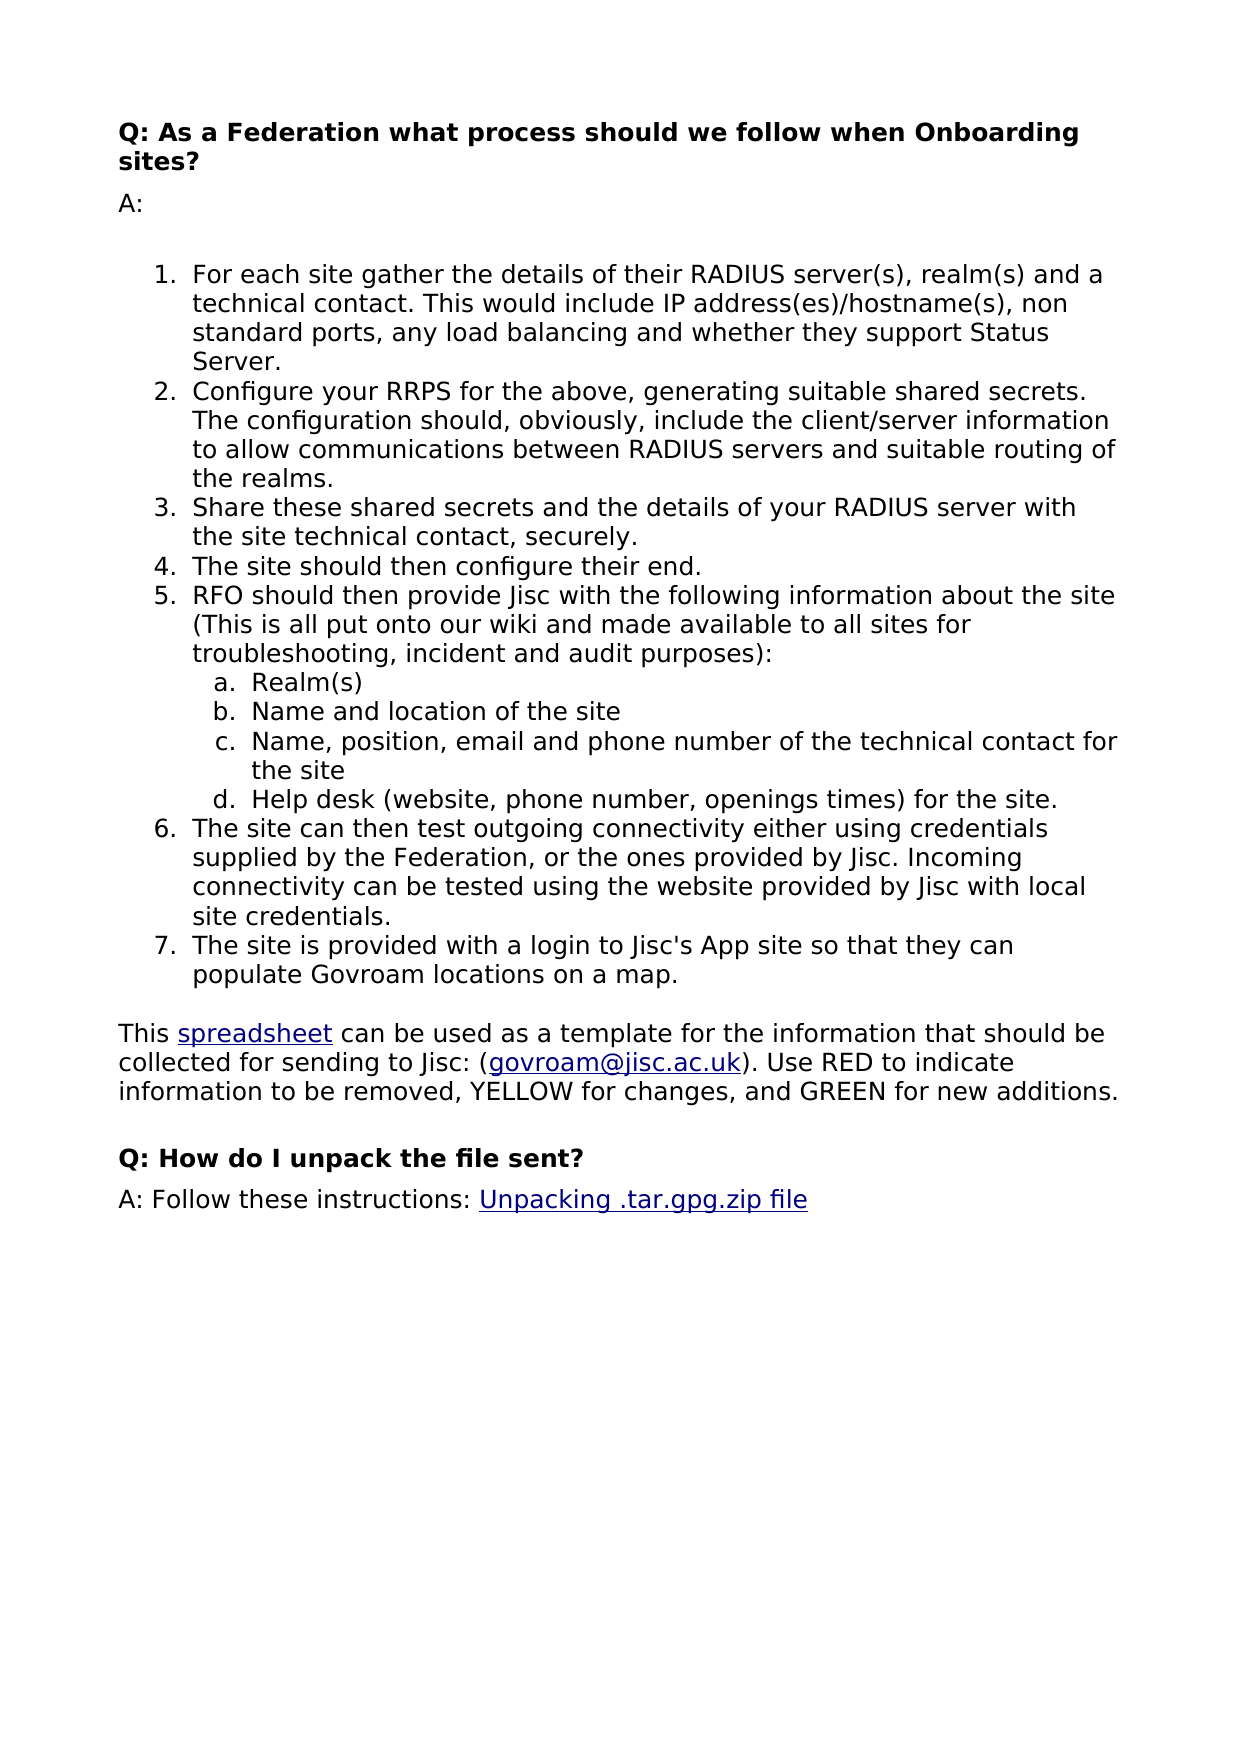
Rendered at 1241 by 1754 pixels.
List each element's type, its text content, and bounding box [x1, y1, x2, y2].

list RFO should then provide Jisc with the following information about the site (This is all put onto our wiki and made available to all sites for troubleshooting, incident and audit purposes): [177, 581, 1122, 668]
list The site is provided with a login to Jisc's App site so that they can populate Govroam locations on a map. [177, 931, 1122, 989]
text This spreadsheet can be used as a template for the information that should be collected for sending to Jisc: (govroam@jisc.ac.uk). Use RED to indicate information to be removed, YELLOW for changes, and GREEN for new additions. [118, 1019, 1122, 1106]
list Name and location of the site [236, 698, 1122, 727]
list Realm(s) [236, 668, 1122, 698]
subtitle Q: How do I unpack the file sent? [118, 1144, 1122, 1173]
list Configure your RRPS for the above, generating suitable shared secrets. The configuration should, obviously, include the client/server information to allow communications between RADIUS servers and suitable routing of the realms. [177, 377, 1122, 493]
text A: Follow these instructions: Unpacking .tar.gpg.zip file [118, 1185, 1122, 1214]
list The site can then test outgoing connectivity either using credentials supplied by the Federation, or the ones provided by Jisc. Incoming connectivity can be tested using the website provided by Jisc with local site credentials. [177, 814, 1122, 931]
list Share these shared secrets and the details of your RADIUS server with the site technical contact, securely. [177, 493, 1122, 552]
list Name, position, email and phone number of the technical contact for the site [236, 727, 1122, 785]
text A: [118, 189, 1122, 218]
list Help desk (website, phone number, openings times) for the site. [236, 785, 1122, 814]
list The site should then configure their end. [177, 552, 1122, 581]
subtitle Q: As a Federation what process should we follow when Onboarding sites? [118, 118, 1122, 176]
list For each site gather the details of their RADIUS server(s), realm(s) and a technical contact. This would include IP address(es)/hostname(s), non standard ports, any load balancing and whether they support Status Server. [177, 260, 1122, 377]
